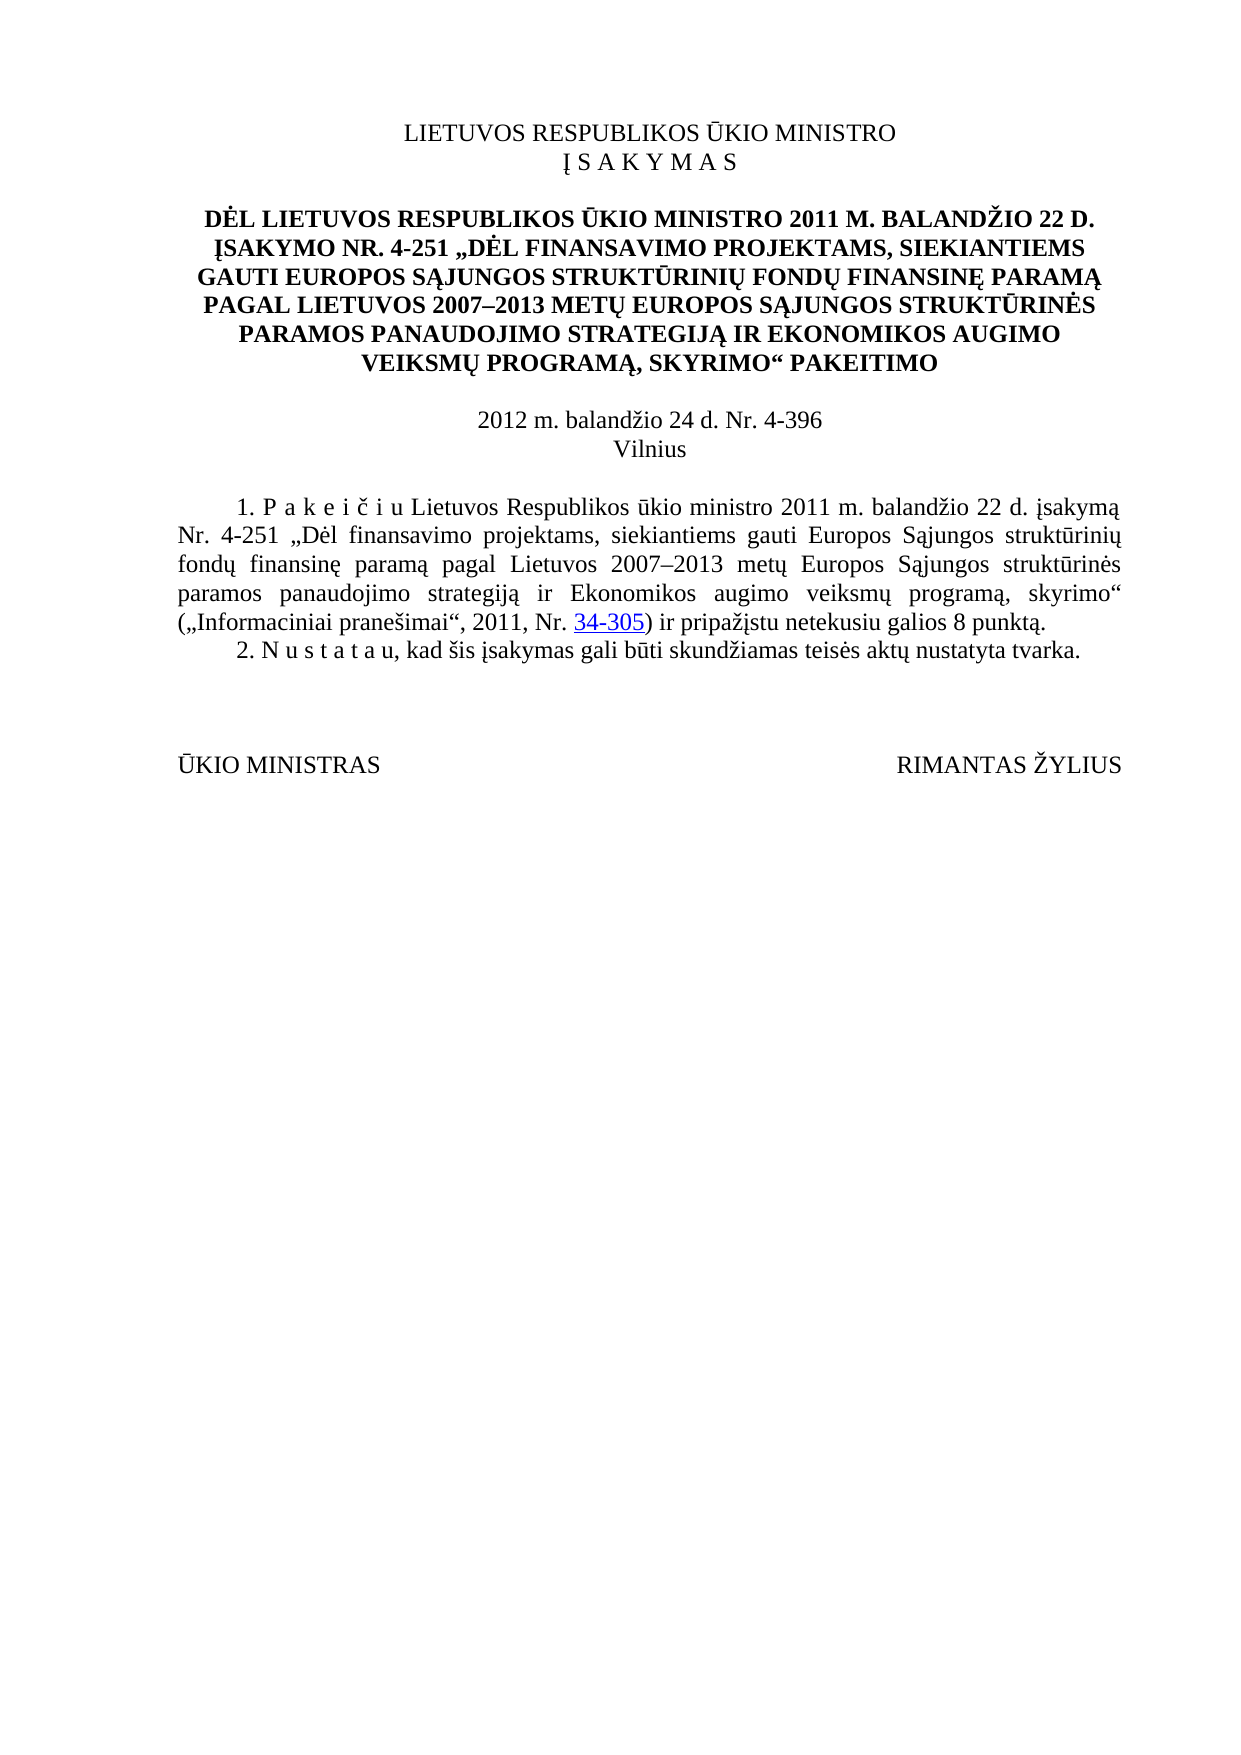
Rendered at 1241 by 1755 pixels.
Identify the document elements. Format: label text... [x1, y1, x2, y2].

text 1. P a k e i č i u Lietuvos Respublikos ūkio ministro 2011 m. balandžio 22 d. įsakymą Nr. 4-251 „Dėl finansavimo projektams, siekiantiems gauti Europos Sąjungos struktūrinių fondų finansinę paramą pagal Lietuvos 2007–2013 metų Europos Sąjungos struktūrinės paramos panaudojimo strategiją ir Ekonomikos augimo veiksmų programą, skyrimo“ („Informaciniai pranešimai“, 2011, Nr. 34-305) ir pripažįstu netekusiu galios 8 punktą. [177, 492, 1122, 636]
text į s a k y m a s [177, 147, 1122, 176]
text 2012 m. balandžio 24 d. Nr. 4-396 [177, 406, 1122, 434]
text LIETUVOS RESPUBLIKOS ŪKIO MINISTRO [177, 118, 1122, 147]
text Ūkio ministras Rimantas Žylius [177, 751, 1122, 779]
text Vilnius [177, 434, 1122, 463]
text DĖL LIETUVOS RESPUBLIKOS ūkio ministro 2011 m. balandžio 22 d. įsakymo nr. 4-251 „dėl finansavimo projektams, siekiantiems gauti europos sąjungos struktūrinių fondų finansinę paramą PAGAL LIETUVOS 2007–2013 METŲ eUROPOS SĄJUNGOS STRUKTŪRINĖS PARAMOS PANAUDOJIMO STRATEGIJĄ IR EKONOMIKOS AUGIMO VEIKSMŲ PROGRAMĄ, SKYRIMO“ Pakeitimo [177, 204, 1122, 377]
text 2. N u s t a t a u, kad šis įsakymas gali būti skundžiamas teisės aktų nustatyta tvarka. [177, 636, 1122, 664]
